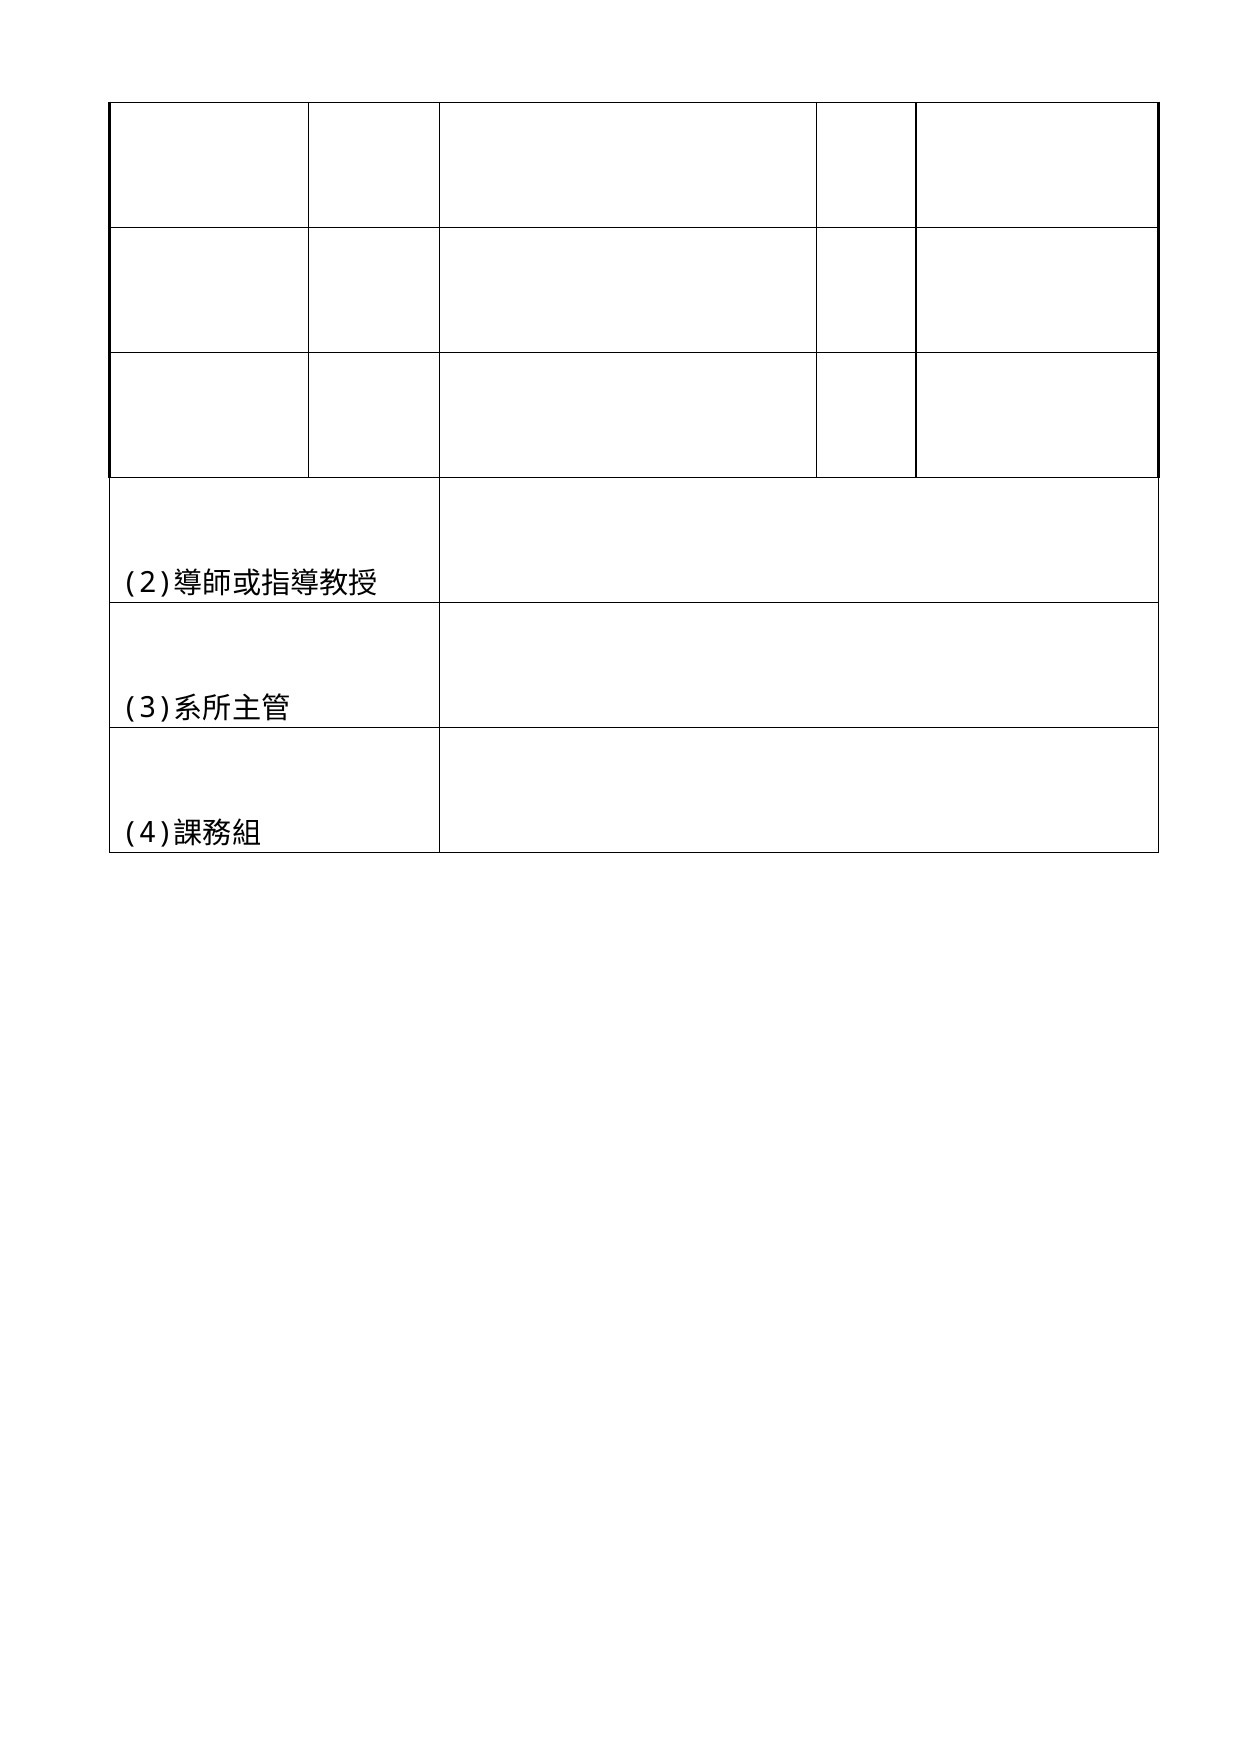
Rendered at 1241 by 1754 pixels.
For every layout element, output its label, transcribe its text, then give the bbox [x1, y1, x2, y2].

table_cell [309, 103, 439, 227]
table_cell [817, 228, 915, 352]
table_cell [440, 228, 816, 352]
table_cell [440, 478, 1158, 602]
table_cell [817, 353, 915, 477]
table_cell [440, 728, 1158, 852]
table_cell [309, 228, 439, 352]
table_cell (3)系所主管 [110, 603, 439, 727]
table_cell [917, 228, 1157, 352]
table_cell [111, 228, 308, 352]
table_cell [440, 103, 816, 227]
table_cell [817, 103, 915, 227]
table_cell [440, 603, 1158, 727]
table_cell [917, 353, 1157, 477]
table_cell [111, 103, 308, 227]
table_cell [111, 353, 308, 477]
table_cell [917, 103, 1157, 227]
table_cell [309, 353, 439, 477]
table_cell (4)課務組 [110, 728, 439, 852]
table_cell (2)導師或指導教授 [110, 478, 439, 602]
table_cell [440, 353, 816, 477]
